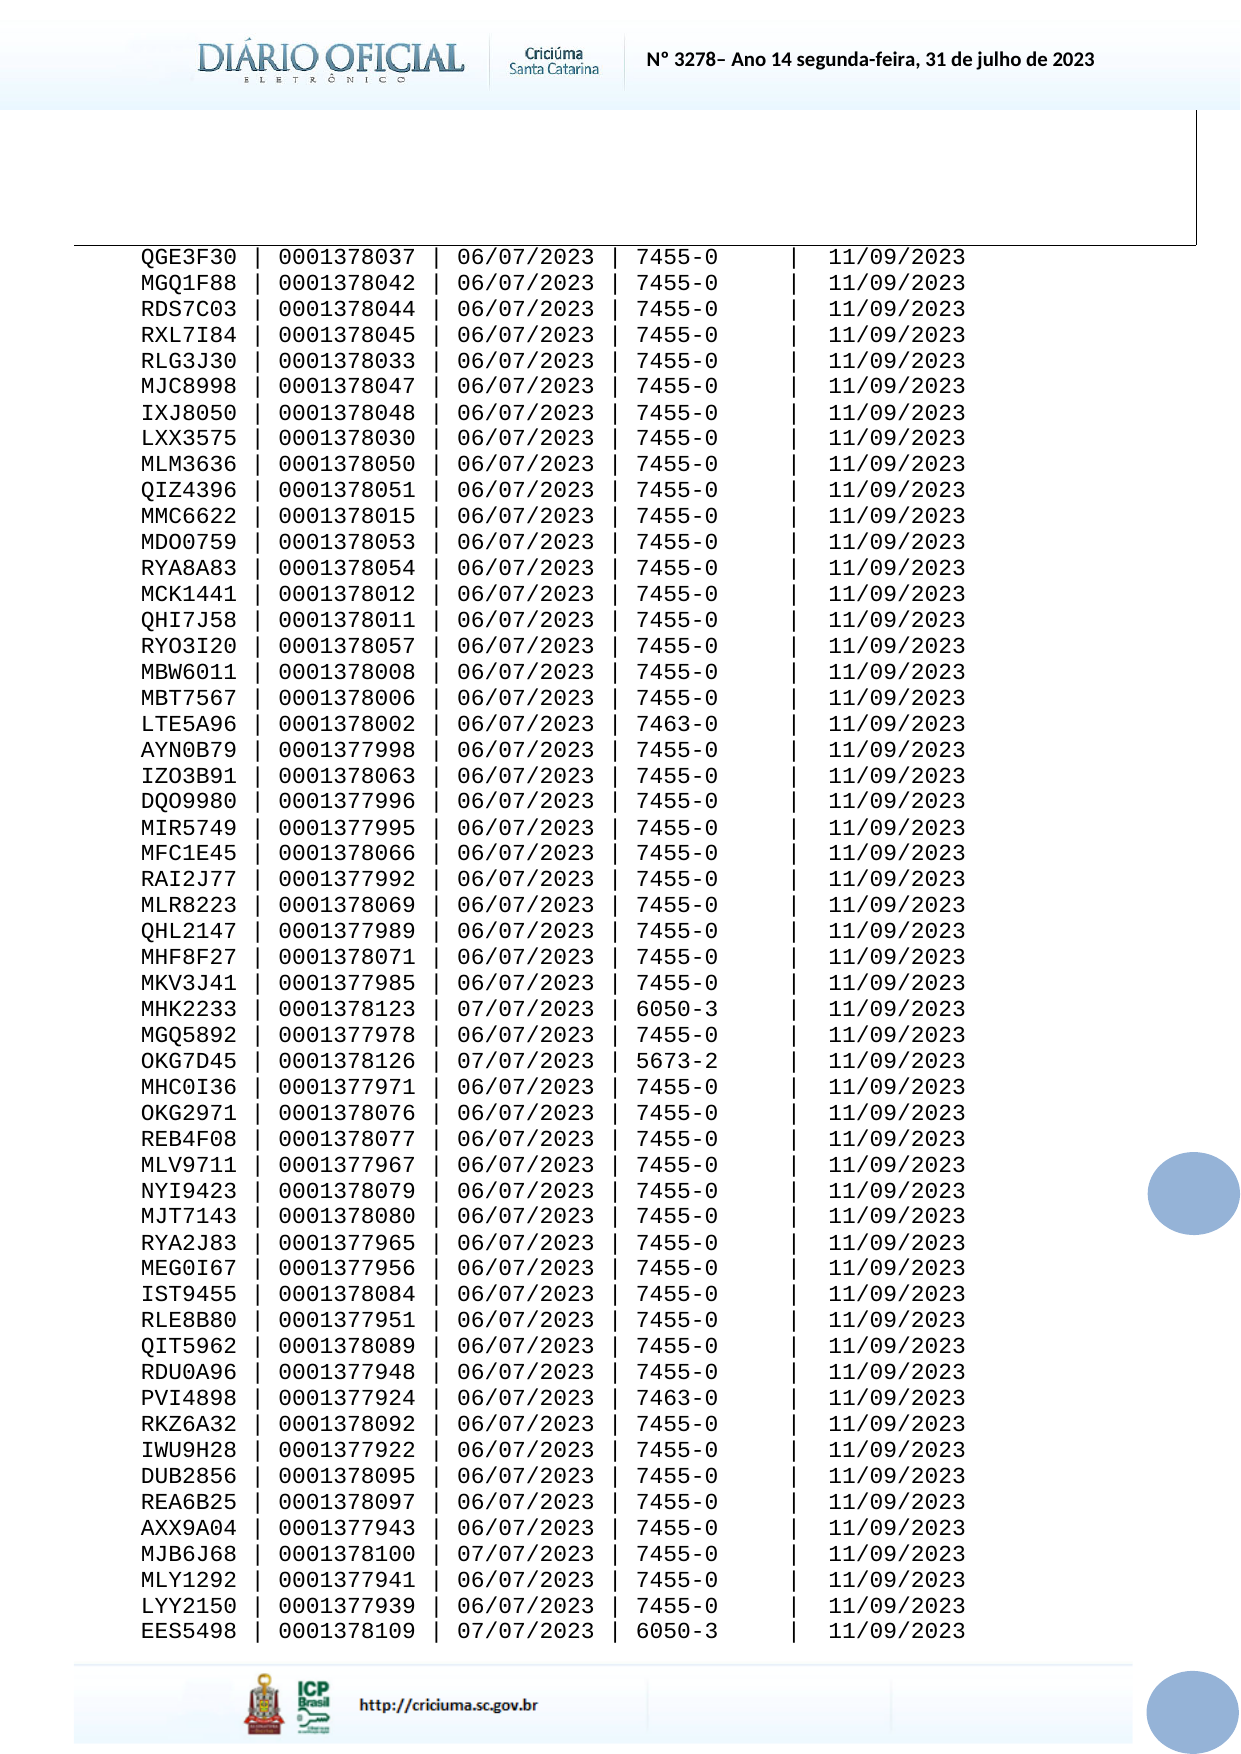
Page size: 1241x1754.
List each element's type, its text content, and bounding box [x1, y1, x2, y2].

text MGQ5892 | 0001377978 | 06/07/2023 | 7455-0 | 11/09/2023 [44, 1023, 1196, 1049]
text IZO3B91 | 0001378063 | 06/07/2023 | 7455-0 | 11/09/2023 [44, 764, 1196, 790]
text MFC1E45 | 0001378066 | 06/07/2023 | 7455-0 | 11/09/2023 [44, 842, 1196, 868]
text MJB6J68 | 0001378100 | 07/07/2023 | 7455-0 | 11/09/2023 [44, 1542, 1196, 1568]
text DUB2856 | 0001378095 | 06/07/2023 | 7455-0 | 11/09/2023 [44, 1464, 1196, 1490]
text RLG3J30 | 0001378033 | 06/07/2023 | 7455-0 | 11/09/2023 [44, 349, 1196, 375]
text QIZ4396 | 0001378051 | 06/07/2023 | 7455-0 | 11/09/2023 [44, 479, 1196, 504]
text OKG7D45 | 0001378126 | 07/07/2023 | 5673-2 | 11/09/2023 [44, 1049, 1196, 1075]
text MHK2233 | 0001378123 | 07/07/2023 | 6050-3 | 11/09/2023 [44, 997, 1196, 1023]
text MMC6622 | 0001378015 | 06/07/2023 | 7455-0 | 11/09/2023 [44, 504, 1196, 531]
text EES5498 | 0001378109 | 07/07/2023 | 6050-3 | 11/09/2023 [44, 1620, 1196, 1646]
text AXX9A04 | 0001377943 | 06/07/2023 | 7455-0 | 11/09/2023 [44, 1516, 1196, 1542]
text NYI9423 | 0001378079 | 06/07/2023 | 7455-0 | 11/09/2023 [44, 1179, 1150, 1205]
text MHF8F27 | 0001378071 | 06/07/2023 | 7455-0 | 11/09/2023 [44, 946, 1196, 971]
text MHC0I36 | 0001377971 | 06/07/2023 | 7455-0 | 11/09/2023 [44, 1075, 1196, 1101]
text RDS7C03 | 0001378044 | 06/07/2023 | 7455-0 | 11/09/2023 [44, 297, 1196, 323]
text DQO9980 | 0001377996 | 06/07/2023 | 7455-0 | 11/09/2023 [44, 790, 1196, 816]
text MJT7143 | 0001378080 | 06/07/2023 | 7455-0 | 11/09/2023 [44, 1205, 1171, 1231]
text LTE5A96 | 0001378002 | 06/07/2023 | 7463-0 | 11/09/2023 [44, 712, 1196, 738]
text MBT7567 | 0001378006 | 06/07/2023 | 7455-0 | 11/09/2023 [44, 686, 1196, 712]
text QHL2147 | 0001377989 | 06/07/2023 | 7455-0 | 11/09/2023 [44, 919, 1196, 946]
text MLR8223 | 0001378069 | 06/07/2023 | 7455-0 | 11/09/2023 [44, 894, 1196, 919]
text RDU0A96 | 0001377948 | 06/07/2023 | 7455-0 | 11/09/2023 [44, 1361, 1196, 1386]
text RKZ6A32 | 0001378092 | 06/07/2023 | 7455-0 | 11/09/2023 [44, 1412, 1196, 1438]
text MLY1292 | 0001377941 | 06/07/2023 | 7455-0 | 11/09/2023 [44, 1568, 1196, 1594]
text QIT5962 | 0001378089 | 06/07/2023 | 7455-0 | 11/09/2023 [44, 1334, 1196, 1361]
text RYA2J83 | 0001377965 | 06/07/2023 | 7455-0 | 11/09/2023 [44, 1231, 1196, 1257]
text LXX3575 | 0001378030 | 06/07/2023 | 7455-0 | 11/09/2023 [44, 427, 1196, 453]
text REA6B25 | 0001378097 | 06/07/2023 | 7455-0 | 11/09/2023 [44, 1490, 1196, 1516]
text IWU9H28 | 0001377922 | 06/07/2023 | 7455-0 | 11/09/2023 [44, 1438, 1196, 1464]
text REB4F08 | 0001378077 | 06/07/2023 | 7455-0 | 11/09/2023 [44, 1127, 1196, 1153]
text IST9455 | 0001378084 | 06/07/2023 | 7455-0 | 11/09/2023 [44, 1283, 1196, 1309]
text LYY2150 | 0001377939 | 06/07/2023 | 7455-0 | 11/09/2023 [44, 1594, 1196, 1620]
text MDO0759 | 0001378053 | 06/07/2023 | 7455-0 | 11/09/2023 [44, 531, 1196, 556]
text MBW6011 | 0001378008 | 06/07/2023 | 7455-0 | 11/09/2023 [44, 660, 1196, 686]
text RXL7I84 | 0001378045 | 06/07/2023 | 7455-0 | 11/09/2023 [44, 323, 1196, 349]
text MGQ1F88 | 0001378042 | 06/07/2023 | 7455-0 | 11/09/2023 [44, 271, 1196, 297]
text MKV3J41 | 0001377985 | 06/07/2023 | 7455-0 | 11/09/2023 [44, 971, 1196, 997]
text IXJ8050 | 0001378048 | 06/07/2023 | 7455-0 | 11/09/2023 [44, 401, 1196, 427]
text MEG0I67 | 0001377956 | 06/07/2023 | 7455-0 | 11/09/2023 [44, 1257, 1196, 1283]
text MLM3636 | 0001378050 | 06/07/2023 | 7455-0 | 11/09/2023 [44, 453, 1196, 479]
text RYA8A83 | 0001378054 | 06/07/2023 | 7455-0 | 11/09/2023 [44, 556, 1196, 582]
text RAI2J77 | 0001377992 | 06/07/2023 | 7455-0 | 11/09/2023 [44, 868, 1196, 894]
text OKG2971 | 0001378076 | 06/07/2023 | 7455-0 | 11/09/2023 [44, 1101, 1196, 1127]
text AYN0B79 | 0001377998 | 06/07/2023 | 7455-0 | 11/09/2023 [44, 738, 1196, 764]
text RLE8B80 | 0001377951 | 06/07/2023 | 7455-0 | 11/09/2023 [44, 1309, 1196, 1334]
text RYO3I20 | 0001378057 | 06/07/2023 | 7455-0 | 11/09/2023 [44, 634, 1196, 660]
text QHI7J58 | 0001378011 | 06/07/2023 | 7455-0 | 11/09/2023 [44, 608, 1196, 634]
text MJC8998 | 0001378047 | 06/07/2023 | 7455-0 | 11/09/2023 [44, 375, 1196, 401]
text MCK1441 | 0001378012 | 06/07/2023 | 7455-0 | 11/09/2023 [44, 582, 1196, 608]
text QGE3F30 | 0001378037 | 06/07/2023 | 7455-0 | 11/09/2023 [44, 245, 1196, 271]
text MLV9711 | 0001377967 | 06/07/2023 | 7455-0 | 11/09/2023 [44, 1153, 1180, 1179]
text MIR5749 | 0001377995 | 06/07/2023 | 7455-0 | 11/09/2023 [44, 816, 1196, 842]
text PVI4898 | 0001377924 | 06/07/2023 | 7463-0 | 11/09/2023 [44, 1386, 1196, 1412]
